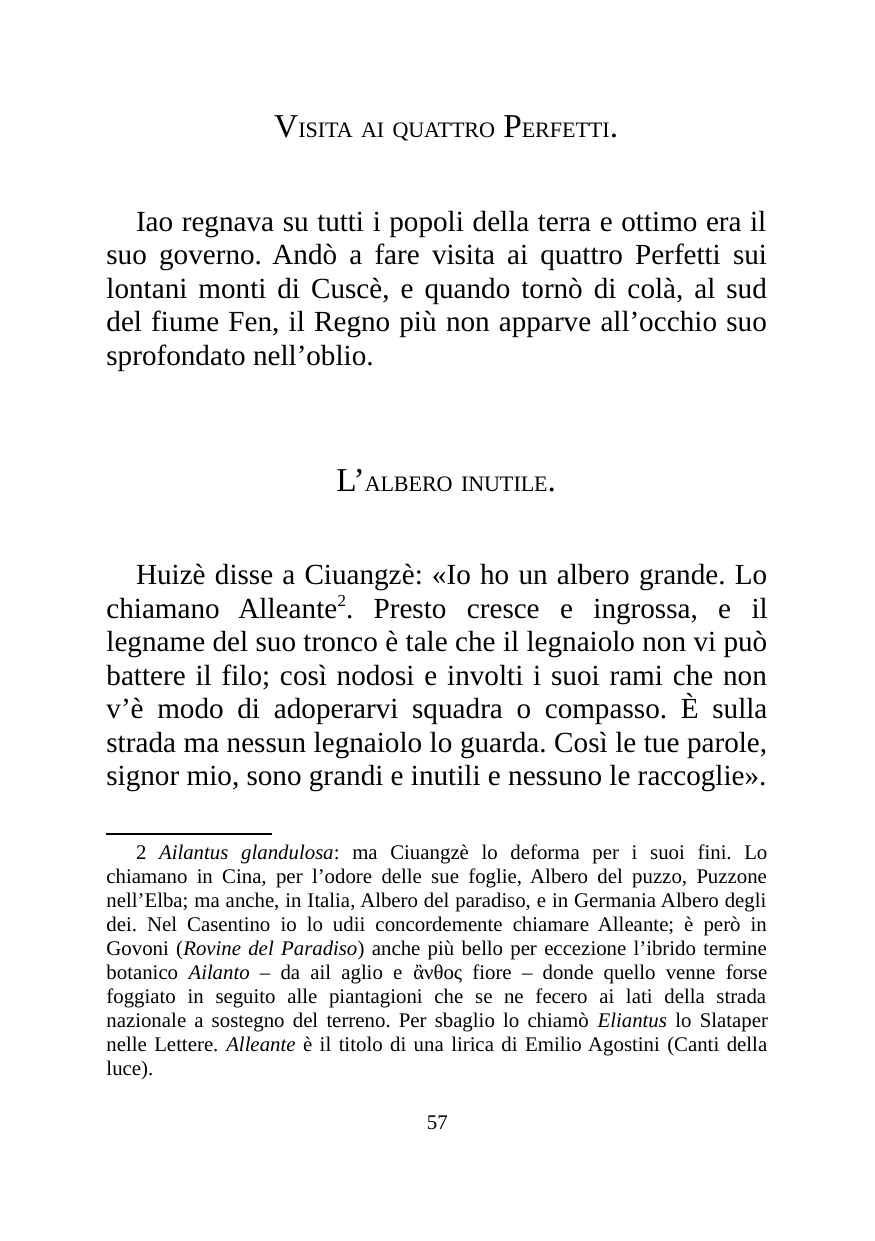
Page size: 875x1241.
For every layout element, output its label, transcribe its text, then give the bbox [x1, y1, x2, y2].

subtitle Visita ai quattro Perfetti. [124, 106, 768, 144]
text Iao regnava su tutti i popoli della terra e ottimo era il suo governo. Andò a fare visita ai quattro Perfetti sui lontani monti di Cuscè, e quando tornò di colà, al sud del fiume Fen, il Regno più non apparve all’occhio suo sprofondato nell’oblio. [106, 204, 768, 371]
text Ailantus glandulosa: ma Ciuangzè lo deforma per i suoi fini. Lo chiamano in Cina, per l’odore delle sue foglie, Albero del puzzo, Puzzone nell’Elba; ma anche, in Italia, Albero del paradiso, e in Germania Albero degli dei. Nel Casentino io lo udii concordemente chiamare Alleante; è però in Govoni (Rovine del Paradiso) anche più bello per eccezione l’ibrido termine botanico Ailanto – da ail aglio e ἂνθος fiore – donde quello venne forse foggiato in seguito alle piantagioni che se ne fecero ai lati della strada nazionale a sostegno del terreno. Per sbaglio lo chiamò Eliantus lo Slataper nelle Lettere. Alleante è il titolo di una lirica di Emilio Agostini (Canti della luce). [106, 840, 768, 1080]
text Huizè disse a Ciuangzè: «Io ho un albero grande. Lo chiamano Alleante. Presto cresce e ingrossa, e il legname del suo tronco è tale che il legnaiolo non vi può battere il filo; così nodosi e involti i suoi rami che non v’è modo di adoperarvi squadra o compasso. È sulla strada ma nessun legnaiolo lo guarda. Così le tue parole, signor mio, sono grandi e inutili e nessuno le raccoglie». [106, 557, 768, 792]
subtitle L’albero inutile. [124, 460, 768, 498]
